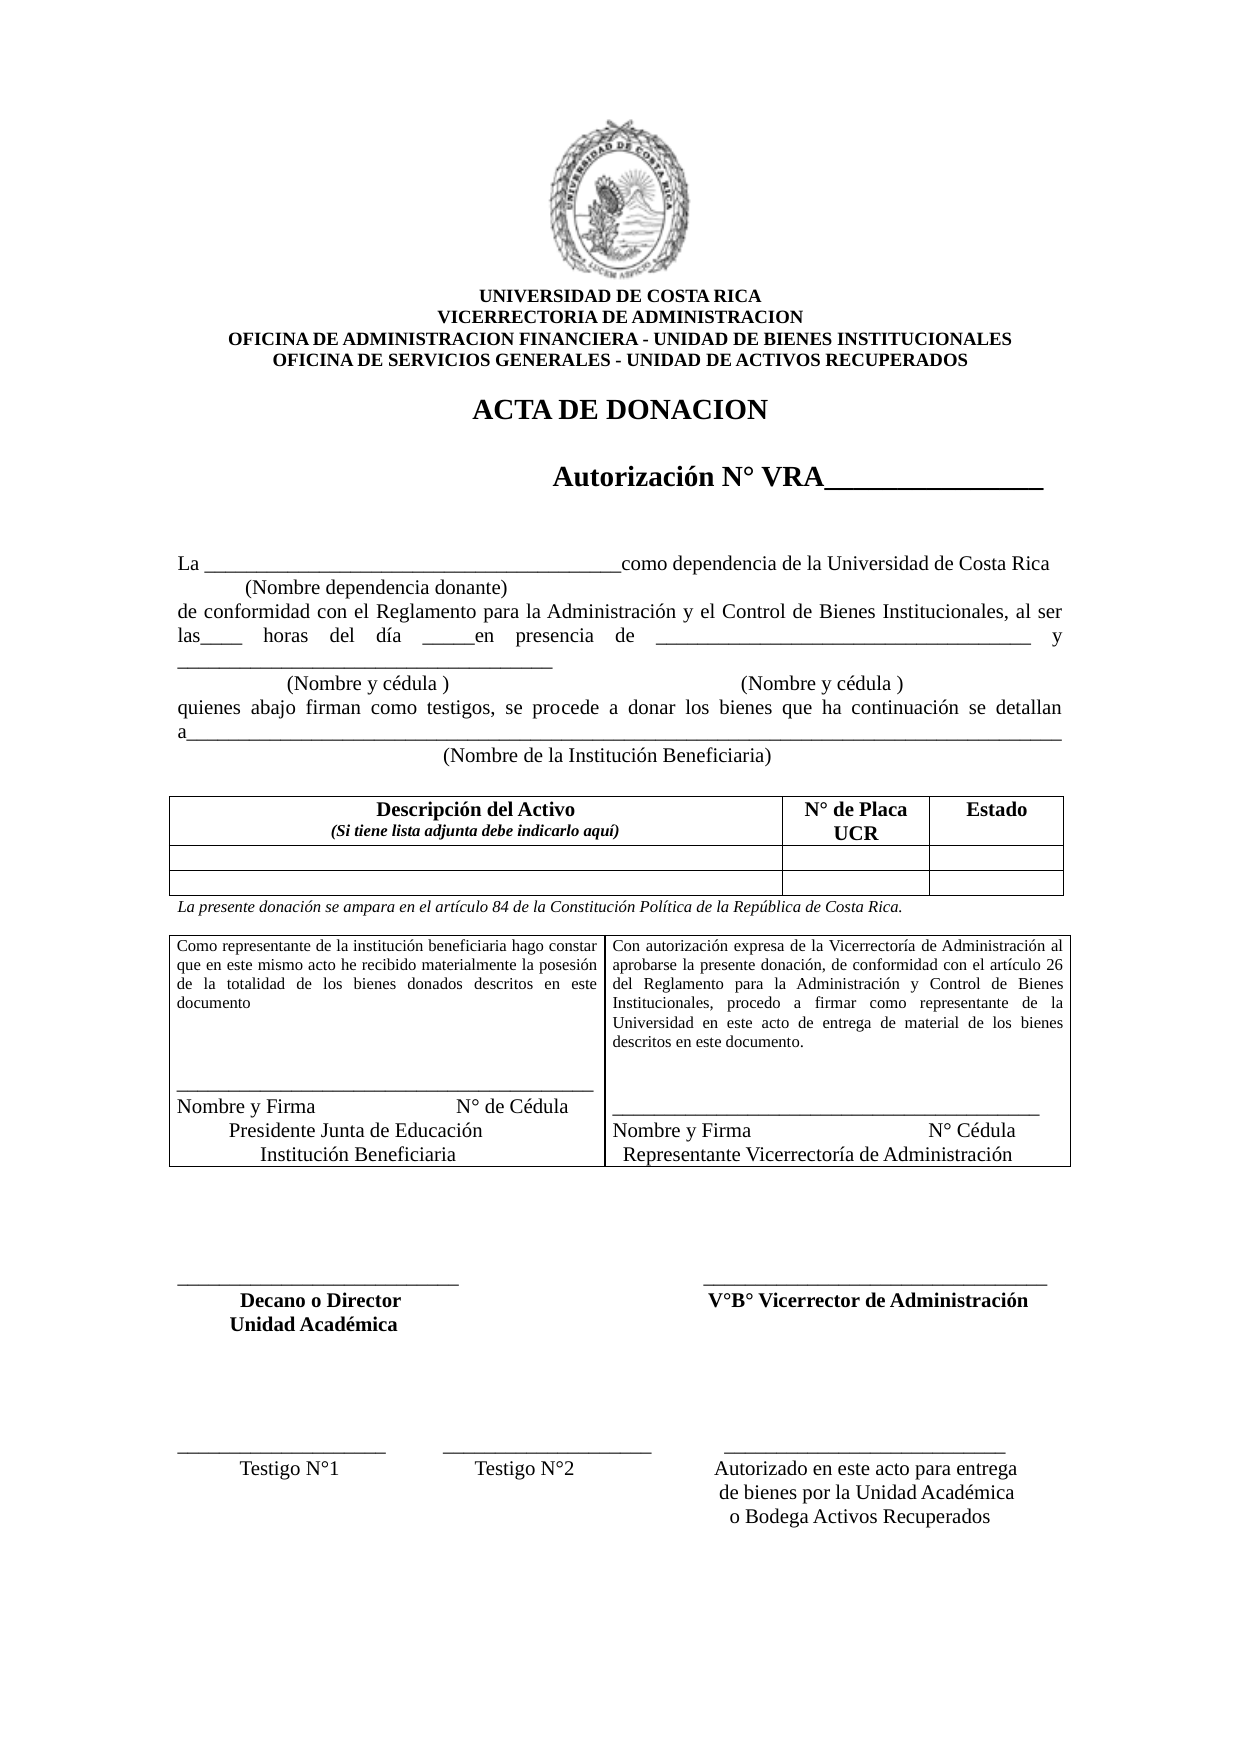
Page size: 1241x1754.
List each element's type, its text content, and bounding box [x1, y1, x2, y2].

text Decano o Director V°B° Vicerrector de Administración [177, 1288, 1063, 1312]
table_cell [783, 846, 929, 870]
table_header Como representante de la institución beneficiaria hago constar que en este mismo acto he recibido materialmente la posesión de la totalidad de los bienes donados descritos en este documento ________________________________________ Nombre y Firma N° de Cédula Presidente Junta de Educación Institución Beneficiaria [170, 936, 604, 1166]
subtitle VICERRECTORIA DE ADMINISTRACION [177, 306, 1063, 328]
table_cell [170, 871, 782, 895]
text Testigo N°1 Testigo N°2 Autorizado en este acto para entrega [177, 1456, 1063, 1480]
table_header Estado [930, 797, 1063, 845]
table_cell [930, 846, 1063, 870]
table_header N° de Placa UCR [783, 797, 929, 845]
text (Nombre dependencia donante) [177, 575, 1063, 599]
text ACTA DE DONACION [177, 392, 1063, 426]
table_cell [170, 846, 782, 870]
text La ________________________________________como dependencia de la Universidad de Costa Rica [177, 551, 1063, 575]
text ____________________ ____________________ ___________________________ [177, 1432, 1063, 1456]
table_cell [783, 871, 929, 895]
text (Nombre y cédula ) (Nombre y cédula ) [177, 671, 1063, 695]
subtitle UNIVERSIDAD DE COSTA RICA [177, 285, 1063, 306]
subtitle OFICINA DE ADMINISTRACION FINANCIERA - UNIDAD DE BIENES INSTITUCIONALES [177, 328, 1063, 349]
text de conformidad con el Reglamento para la Administración y el Control de Bienes Institucionales, al ser las____ horas del día _____en presencia de ____________________________________ y ____________________________________ [177, 599, 1063, 671]
text de bienes por la Unidad Académica [177, 1480, 1063, 1504]
text La presente donación se ampara en el artículo 84 de la Constitución Política de la República de Costa Rica. [177, 896, 1063, 916]
text Unidad Académica [177, 1312, 1063, 1336]
text Autorización N° VRA_______________ [177, 459, 1063, 493]
table_cell [930, 871, 1063, 895]
text o Bodega Activos Recuperados [177, 1504, 1063, 1528]
text quienes abajo firman como testigos, se procede a donar los bienes que ha continuación se detallan a____________________________________________________________________________________ [177, 695, 1063, 743]
table_header Descripción del Activo (Si tiene lista adjunta debe indicarlo aquí) [170, 797, 782, 845]
text ___________________________ _________________________________ [177, 1263, 1063, 1288]
table_header Con autorización expresa de la Vicerrectoría de Administración al aprobarse la presente donación, de conformidad con el artículo 26 del Reglamento para la Administración y Control de Bienes Institucionales, procedo a firmar como representante de la Universidad en este acto de entrega de material de los bienes descritos en este documento. _________________________________________ Nombre y Firma N° Cédula Representante Vicerrectoría de Administración [606, 936, 1070, 1166]
subtitle OFICINA DE SERVICIOS GENERALES - UNIDAD DE ACTIVOS RECUPERADOS [177, 349, 1063, 371]
text (Nombre de la Institución Beneficiaria) [177, 743, 1063, 767]
